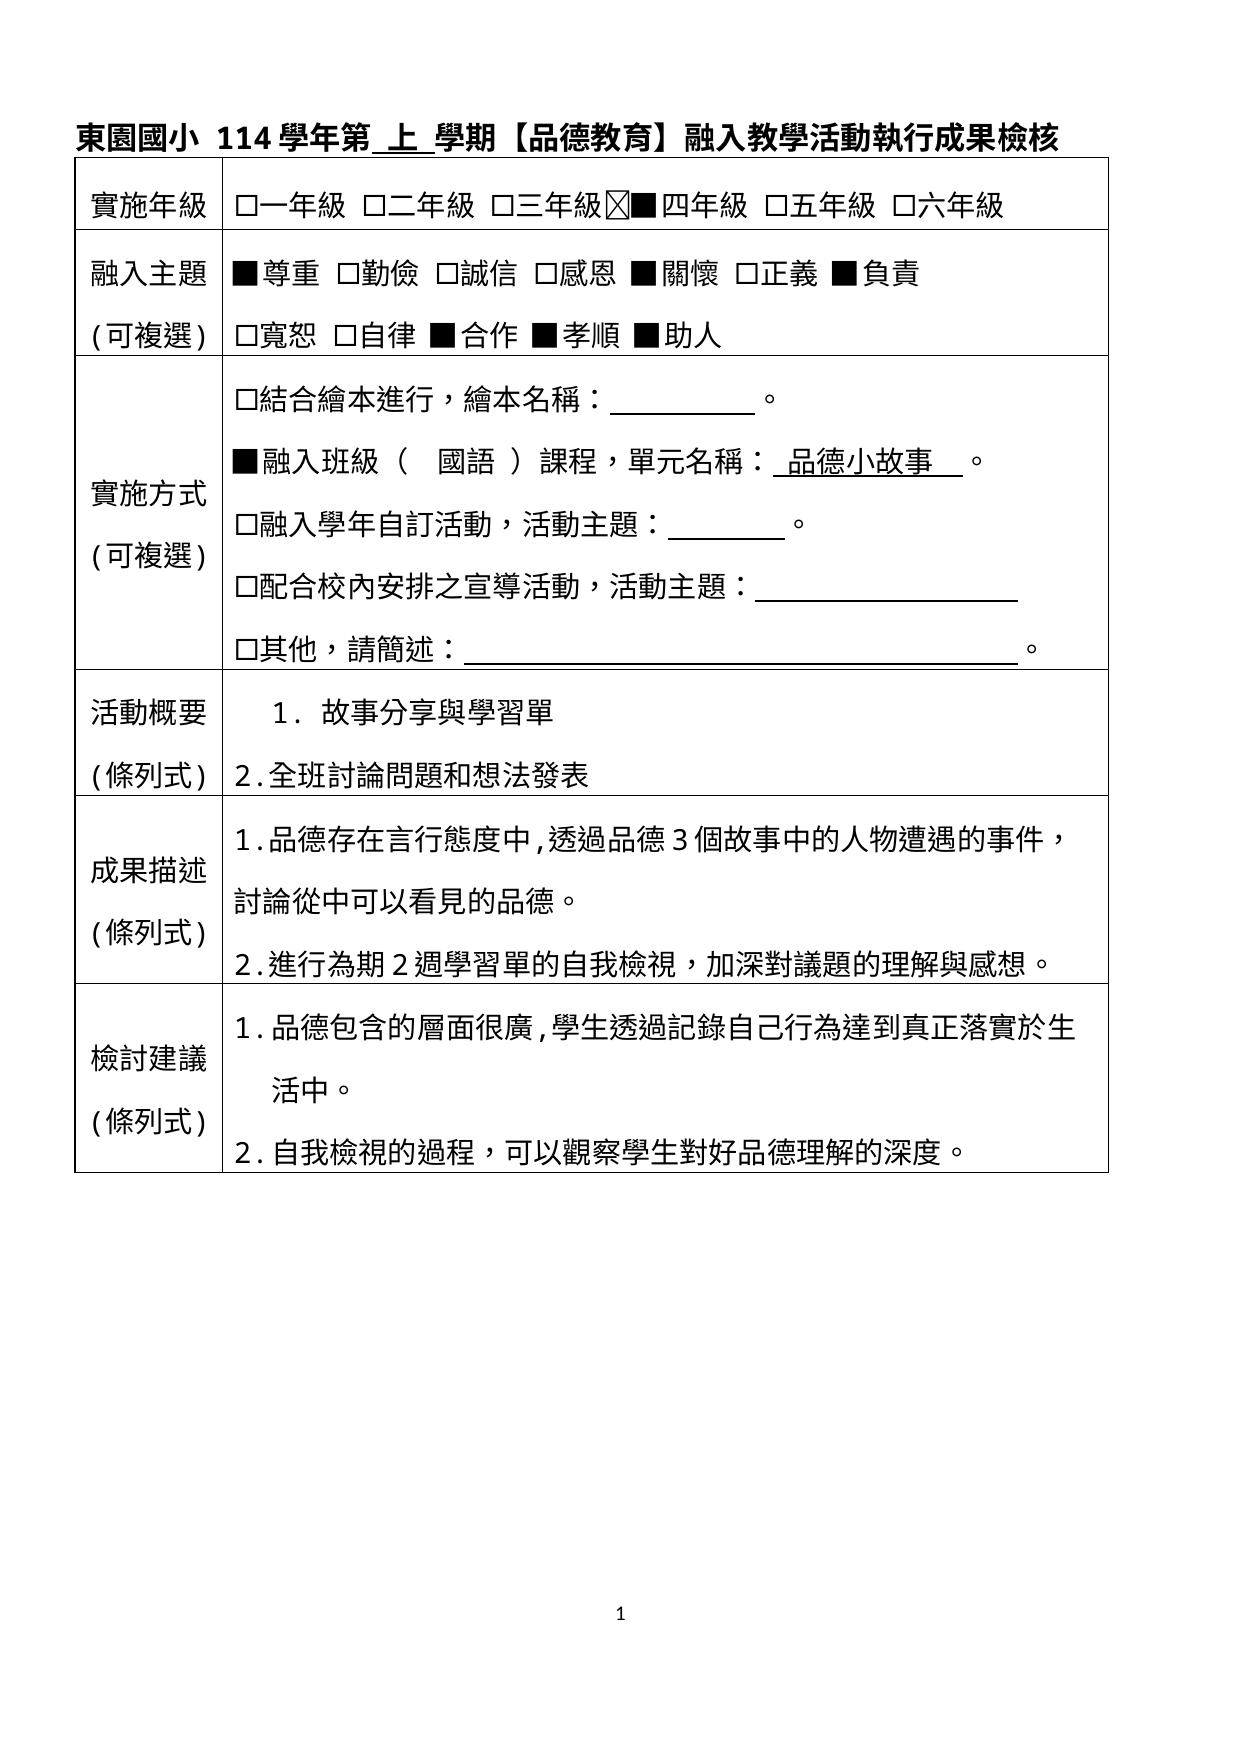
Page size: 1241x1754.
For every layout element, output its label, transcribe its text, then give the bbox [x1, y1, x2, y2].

table_cell 成果描述(條列式) [76, 796, 222, 983]
table_cell 活動概要 (條列式) [76, 670, 222, 794]
table_cell 尊重 勤儉 誠信 感恩 關懷 正義 負責 寬恕 自律 合作 孝順 助人 [223, 230, 1108, 355]
table_cell 實施方式(可複選) [76, 356, 222, 668]
table_cell 檢討建議(條列式) [76, 984, 222, 1172]
table_header 實施年級 [76, 158, 222, 229]
table_cell 結合繪本進行，繪本名稱： 。 融入班級（ 國語 ）課程，單元名稱： 品德小故事 。 融入學年自訂活動，活動主題： 。 配合校內安排之宣導活動，活動主題： 其他，請簡述： 。 [223, 356, 1108, 668]
text 東園國小 114學年第 上 學期【品德教育】融入教學活動執行成果檢核 [58, 94, 1165, 157]
table_cell 1.品德存在言行態度中,透過品德3個故事中的人物遭遇的事件，討論從中可以看見的品德。 2.進行為期2週學習單的自我檢視，加深對議題的理解與感想。 [223, 796, 1108, 983]
table_cell 故事分享與學習單 2.全班討論問題和想法發表 [223, 670, 1108, 794]
table_cell 品德包含的層面很廣,學生透過記錄自己行為達到真正落實於生活中。 自我檢視的過程，可以觀察學生對好品德理解的深度。 [223, 984, 1108, 1172]
table_header 一年級 二年級 三年級四年級 五年級 六年級 [223, 158, 1108, 229]
table_cell 融入主題(可複選) [76, 230, 222, 355]
